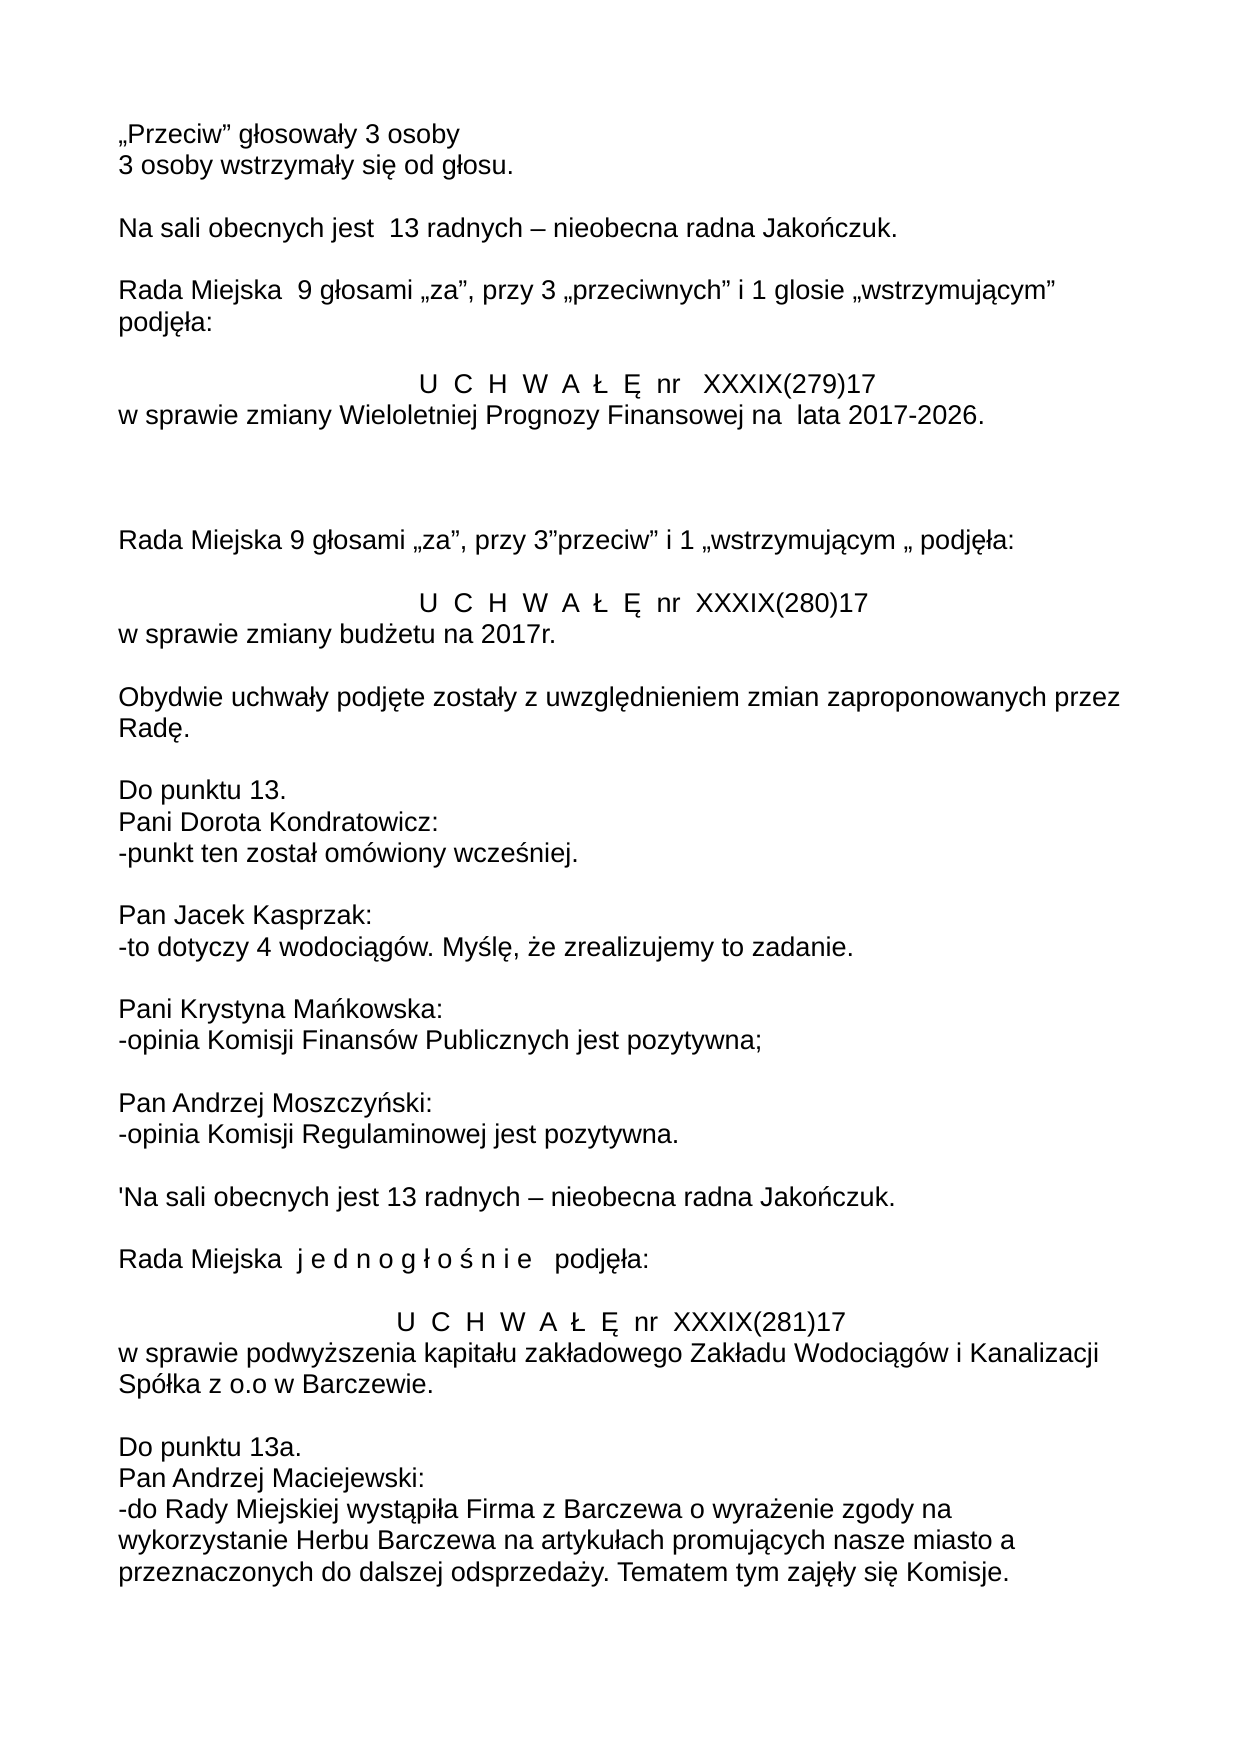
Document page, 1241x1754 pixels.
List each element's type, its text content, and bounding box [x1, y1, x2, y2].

text Pani Krystyna Mańkowska: [118, 993, 1122, 1024]
text -to dotyczy 4 wodociągów. Myślę, że zrealizujemy to zadanie. [118, 931, 1122, 962]
text -opinia Komisji Finansów Publicznych jest pozytywna; [118, 1024, 1122, 1056]
text -opinia Komisji Regulaminowej jest pozytywna. [118, 1118, 1122, 1149]
text U C H W A Ł Ę nr XXXIX(279)17 [118, 368, 1122, 399]
text Rada Miejska 9 głosami „za”, przy 3 „przeciwnych” i 1 glosie „wstrzymującym” podjęła: [118, 274, 1122, 337]
text U C H W A Ł Ę nr XXXIX(280)17 [118, 587, 1122, 618]
text Rada Miejska j e d n o g ł o ś n i e podjęła: [118, 1243, 1122, 1274]
text -do Rady Miejskiej wystąpiła Firma z Barczewa o wyrażenie zgody na wykorzystanie Herbu Barczewa na artykułach promujących nasze miasto a przeznaczonych do dalszej odsprzedaży. Tematem tym zajęły się Komisje. [118, 1493, 1122, 1587]
text 3 osoby wstrzymały się od głosu. [118, 149, 1122, 181]
text w sprawie podwyższenia kapitału zakładowego Zakładu Wodociągów i Kanalizacji [118, 1337, 1122, 1368]
text U C H W A Ł Ę nr XXXIX(281)17 [118, 1306, 1122, 1337]
text Pani Dorota Kondratowicz: [118, 806, 1122, 837]
text „Przeciw” głosowały 3 osoby [118, 118, 1122, 149]
text -punkt ten został omówiony wcześniej. [118, 837, 1122, 868]
text w sprawie zmiany budżetu na 2017r. [118, 618, 1122, 649]
text w sprawie zmiany Wieloletniej Prognozy Finansowej na lata 2017-2026. [118, 399, 1122, 431]
text 'Na sali obecnych jest 13 radnych – nieobecna radna Jakończuk. [118, 1181, 1122, 1212]
text Do punktu 13. [118, 774, 1122, 806]
text Spółka z o.o w Barczewie. [118, 1368, 1122, 1399]
text Na sali obecnych jest 13 radnych – nieobecna radna Jakończuk. [118, 212, 1122, 243]
text Pan Andrzej Maciejewski: [118, 1462, 1122, 1493]
text Obydwie uchwały podjęte zostały z uwzględnieniem zmian zaproponowanych przez Radę. [118, 681, 1122, 743]
text Do punktu 13a. [118, 1431, 1122, 1462]
text Pan Andrzej Moszczyński: [118, 1087, 1122, 1118]
text Rada Miejska 9 głosami „za”, przy 3”przeciw” i 1 „wstrzymującym „ podjęła: [118, 524, 1122, 556]
text Pan Jacek Kasprzak: [118, 899, 1122, 931]
